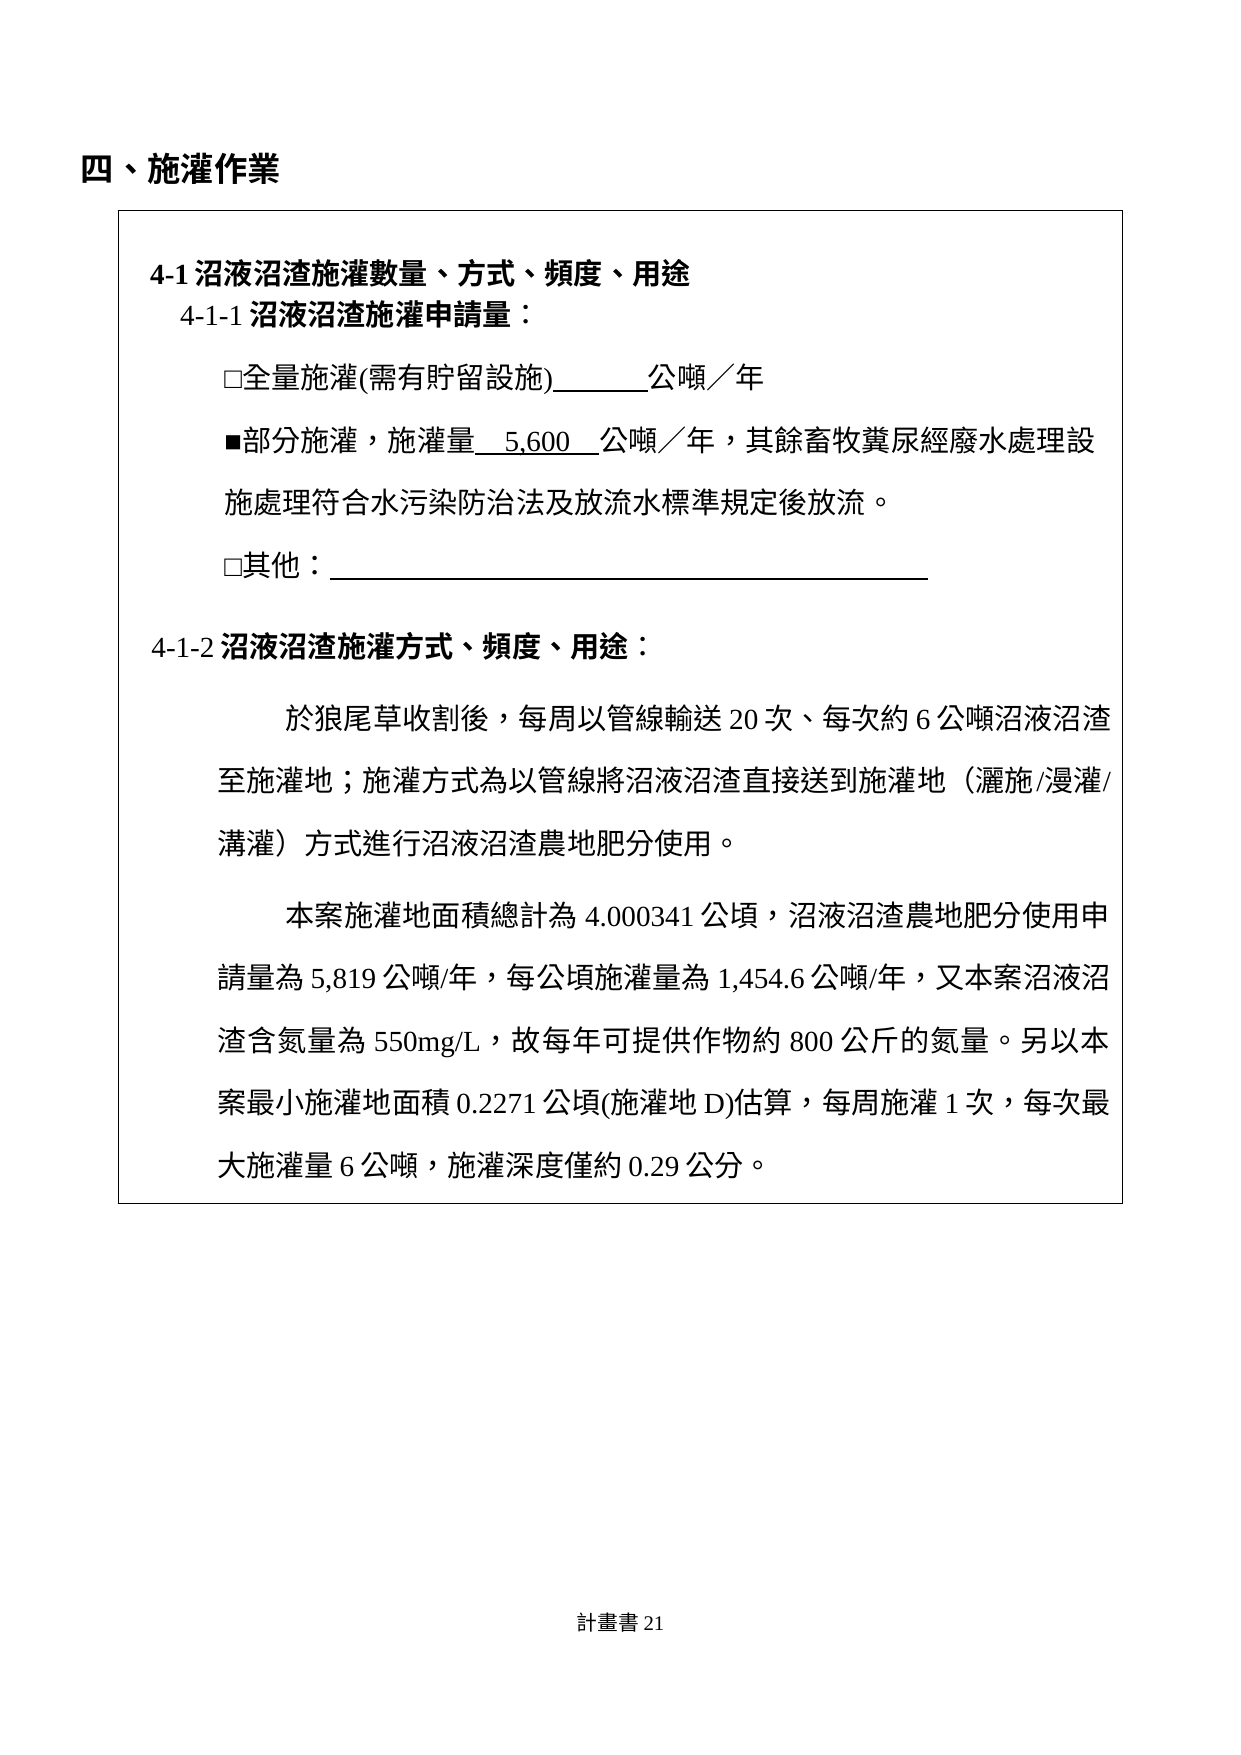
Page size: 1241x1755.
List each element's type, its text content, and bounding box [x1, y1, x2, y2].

text 四、施灌作業 [81, 143, 1122, 191]
table_header 4-1沼液沼渣施灌數量、方式、頻度、用途 4-1-1沼液沼渣施灌申請量： □全量施灌(需有貯留設施) 公噸／年 ■部分施灌，施灌量 5,600 公噸／年，其餘畜牧糞尿經廢水處理設施處理符合水污染防治法及放流水標準規定後放流。 □其他： 4-1-2沼液沼渣施灌方式、頻度、用途： 於狼尾草收割後，每周以管線輸送20次、每次約6公噸沼液沼渣至施灌地；施灌方式為以管線將沼液沼渣直接送到施灌地（灑施/漫灌/溝灌）方式進行沼液沼渣農地肥分使用。 本案施灌地面積總計為4.000341公頃，沼液沼渣農地肥分使用申請量為5,819公噸/年，每公頃施灌量為1,454.6公噸/年，又本案沼液沼渣含氮量為550mg/L，故每年可提供作物約800公斤的氮量。另以本案最小施灌地面積0.2271公頃(施灌地D)估算，每周施灌1次，每次最大施灌量6公噸，施灌深度僅約0.29公分。 [119, 211, 1122, 1203]
